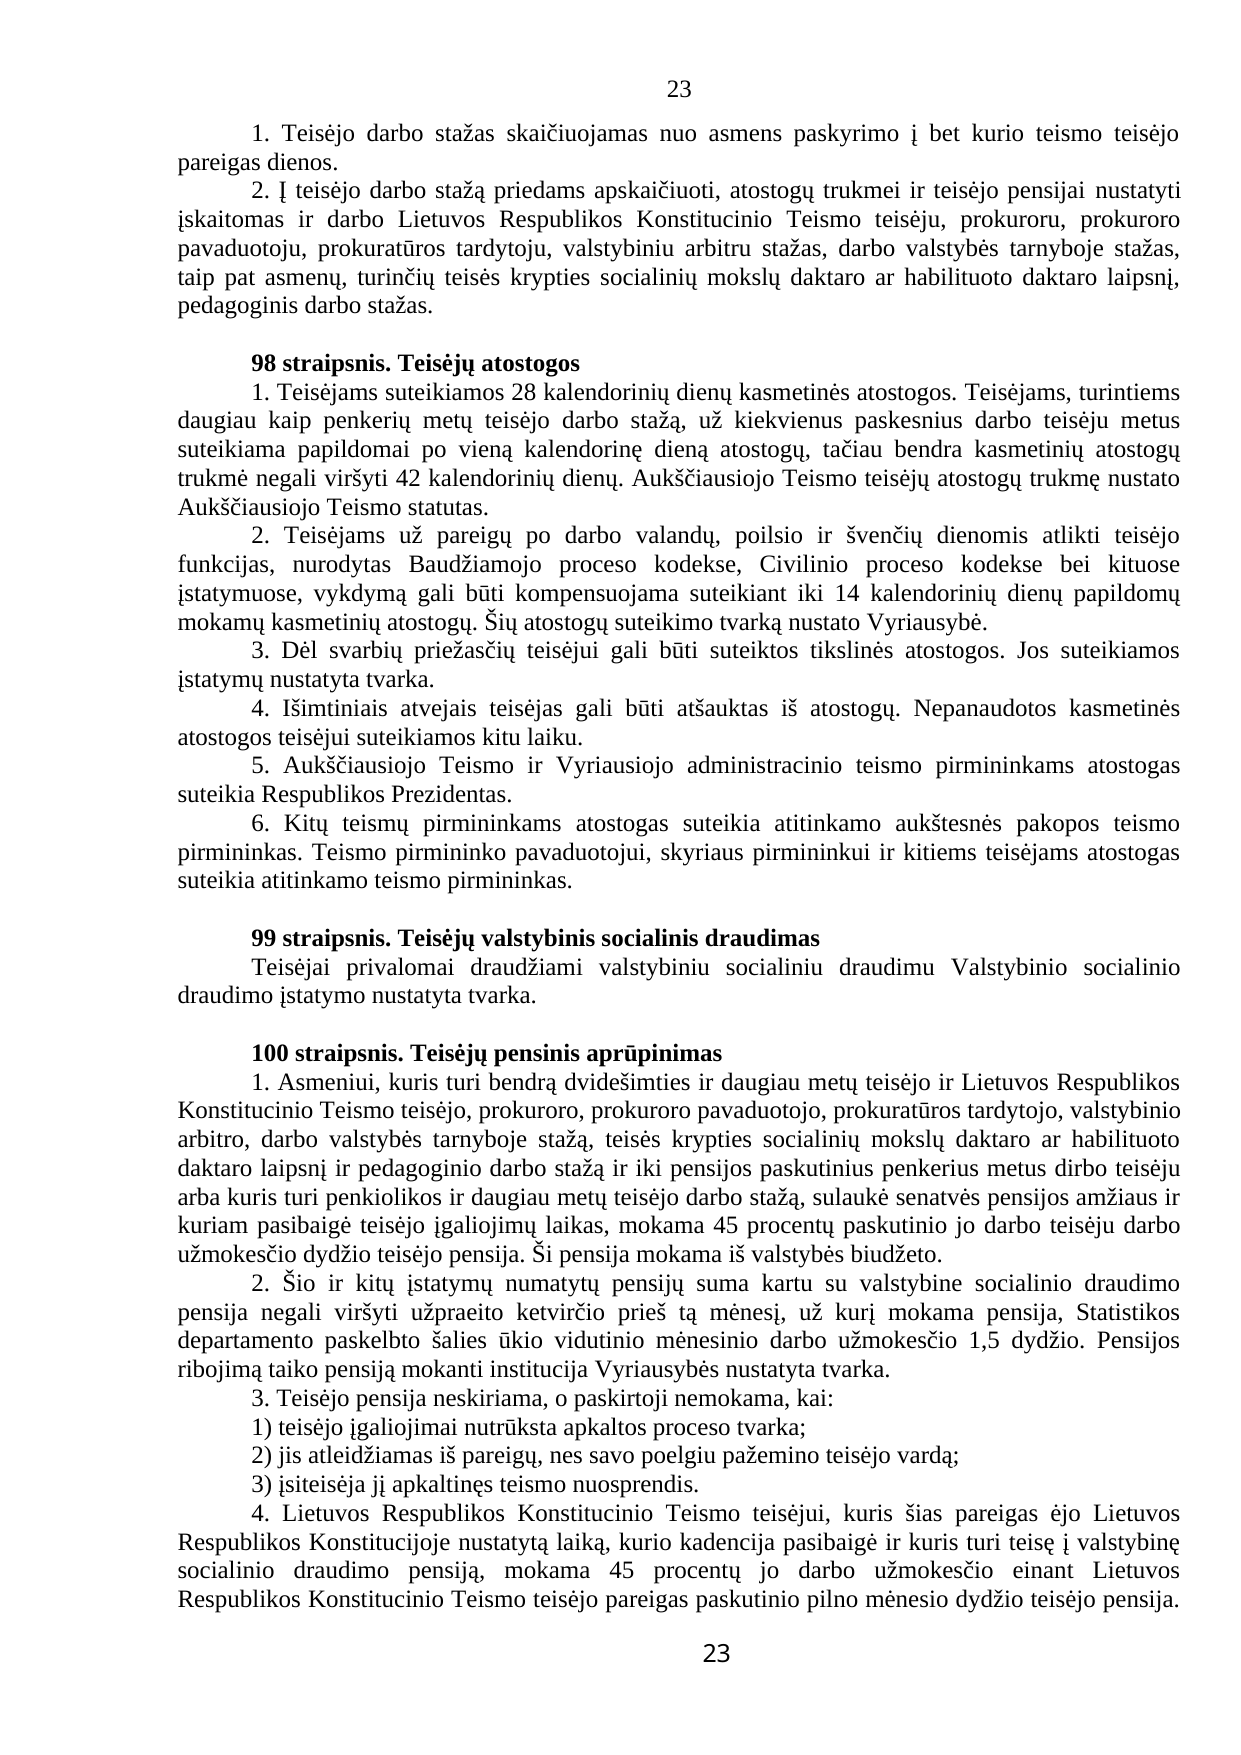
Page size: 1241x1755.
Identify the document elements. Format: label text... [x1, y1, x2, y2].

text 1. Teisėjo darbo stažas skaičiuojamas nuo asmens paskyrimo į bet kurio teismo teisėjo pareigas dienos. [177, 118, 1181, 176]
text 4. Išimtiniais atvejais teisėjas gali būti atšauktas iš atostogų. Nepanaudotos kasmetinės atostogos teisėjui suteikiamos kitu laiku. [177, 693, 1181, 751]
text 1. Asmeniui, kuris turi bendrą dvidešimties ir daugiau metų teisėjo ir Lietuvos Respublikos Konstitucinio Teismo teisėjo, prokuroro, prokuroro pavaduotojo, prokuratūros tardytojo, valstybinio arbitro, darbo valstybės tarnyboje stažą, teisės krypties socialinių mokslų daktaro ar habilituoto daktaro laipsnį ir pedagoginio darbo stažą ir iki pensijos paskutinius penkerius metus dirbo teisėju arba kuris turi penkiolikos ir daugiau metų teisėjo darbo stažą, sulaukė senatvės pensijos amžiaus ir kuriam pasibaigė teisėjo įgaliojimų laikas, mokama 45 procentų paskutinio jo darbo teisėju darbo užmokesčio dydžio teisėjo pensija. Ši pensija mokama iš valstybės biudžeto. [177, 1067, 1181, 1268]
text 99 straipsnis. Teisėjų valstybinis socialinis draudimas [177, 923, 1181, 952]
text 6. Kitų teismų pirmininkams atostogas suteikia atitinkamo aukštesnės pakopos teismo pirmininkas. Teismo pirmininko pavaduotojui, skyriaus pirmininkui ir kitiems teisėjams atostogas suteikia atitinkamo teismo pirmininkas. [177, 808, 1181, 894]
text 3. Dėl svarbių priežasčių teisėjui gali būti suteiktos tikslinės atostogos. Jos suteikiamos įstatymų nustatyta tvarka. [177, 636, 1181, 693]
text 5. Aukščiausiojo Teismo ir Vyriausiojo administracinio teismo pirmininkams atostogas suteikia Respublikos Prezidentas. [177, 751, 1181, 808]
text 3. Teisėjo pensija neskiriama, o paskirtoji nemokama, kai: [177, 1383, 1181, 1412]
text 2. Į teisėjo darbo stažą priedams apskaičiuoti, atostogų trukmei ir teisėjo pensijai nustatyti įskaitomas ir darbo Lietuvos Respublikos Konstitucinio Teismo teisėju, prokuroru, prokuroro pavaduotoju, prokuratūros tardytoju, valstybiniu arbitru stažas, darbo valstybės tarnyboje stažas, taip pat asmenų, turinčių teisės krypties socialinių mokslų daktaro ar habilituoto daktaro laipsnį, pedagoginis darbo stažas. [177, 176, 1181, 319]
text 4. Lietuvos Respublikos Konstitucinio Teismo teisėjui, kuris šias pareigas ėjo Lietuvos Respublikos Konstitucijoje nustatytą laiką, kurio kadencija pasibaigė ir kuris turi teisę į valstybinę socialinio draudimo pensiją, mokama 45 procentų jo darbo užmokesčio einant Lietuvos Respublikos Konstitucinio Teismo teisėjo pareigas paskutinio pilno mėnesio dydžio teisėjo pensija. [177, 1498, 1181, 1613]
text 2. Šio ir kitų įstatymų numatytų pensijų suma kartu su valstybine socialinio draudimo pensija negali viršyti užpraeito ketvirčio prieš tą mėnesį, už kurį mokama pensija, Statistikos departamento paskelbto šalies ūkio vidutinio mėnesinio darbo užmokesčio 1,5 dydžio. Pensijos ribojimą taiko pensiją mokanti institucija Vyriausybės nustatyta tvarka. [177, 1268, 1181, 1383]
text 2) jis atleidžiamas iš pareigų, nes savo poelgiu pažemino teisėjo vardą; [177, 1441, 1181, 1469]
text 100 straipsnis. Teisėjų pensinis aprūpinimas [177, 1038, 1181, 1067]
text 1. Teisėjams suteikiamos 28 kalendorinių dienų kasmetinės atostogos. Teisėjams, turintiems daugiau kaip penkerių metų teisėjo darbo stažą, už kiekvienus paskesnius darbo teisėju metus suteikiama papildomai po vieną kalendorinę dieną atostogų, tačiau bendra kasmetinių atostogų trukmė negali viršyti 42 kalendorinių dienų. Aukščiausiojo Teismo teisėjų atostogų trukmę nustato Aukščiausiojo Teismo statutas. [177, 377, 1181, 521]
text 3) įsiteisėja jį apkaltinęs teismo nuosprendis. [177, 1469, 1181, 1498]
text 1) teisėjo įgaliojimai nutrūksta apkaltos proceso tvarka; [177, 1412, 1181, 1441]
text 98 straipsnis. Teisėjų atostogos [177, 348, 1181, 377]
text 2. Teisėjams už pareigų po darbo valandų, poilsio ir švenčių dienomis atlikti teisėjo funkcijas, nurodytas Baudžiamojo proceso kodekse, Civilinio proceso kodekse bei kituose įstatymuose, vykdymą gali būti kompensuojama suteikiant iki 14 kalendorinių dienų papildomų mokamų kasmetinių atostogų. Šių atostogų suteikimo tvarką nustato Vyriausybė. [177, 521, 1181, 636]
text Teisėjai privalomai draudžiami valstybiniu socialiniu draudimu Valstybinio socialinio draudimo įstatymo nustatyta tvarka. [177, 952, 1181, 1009]
